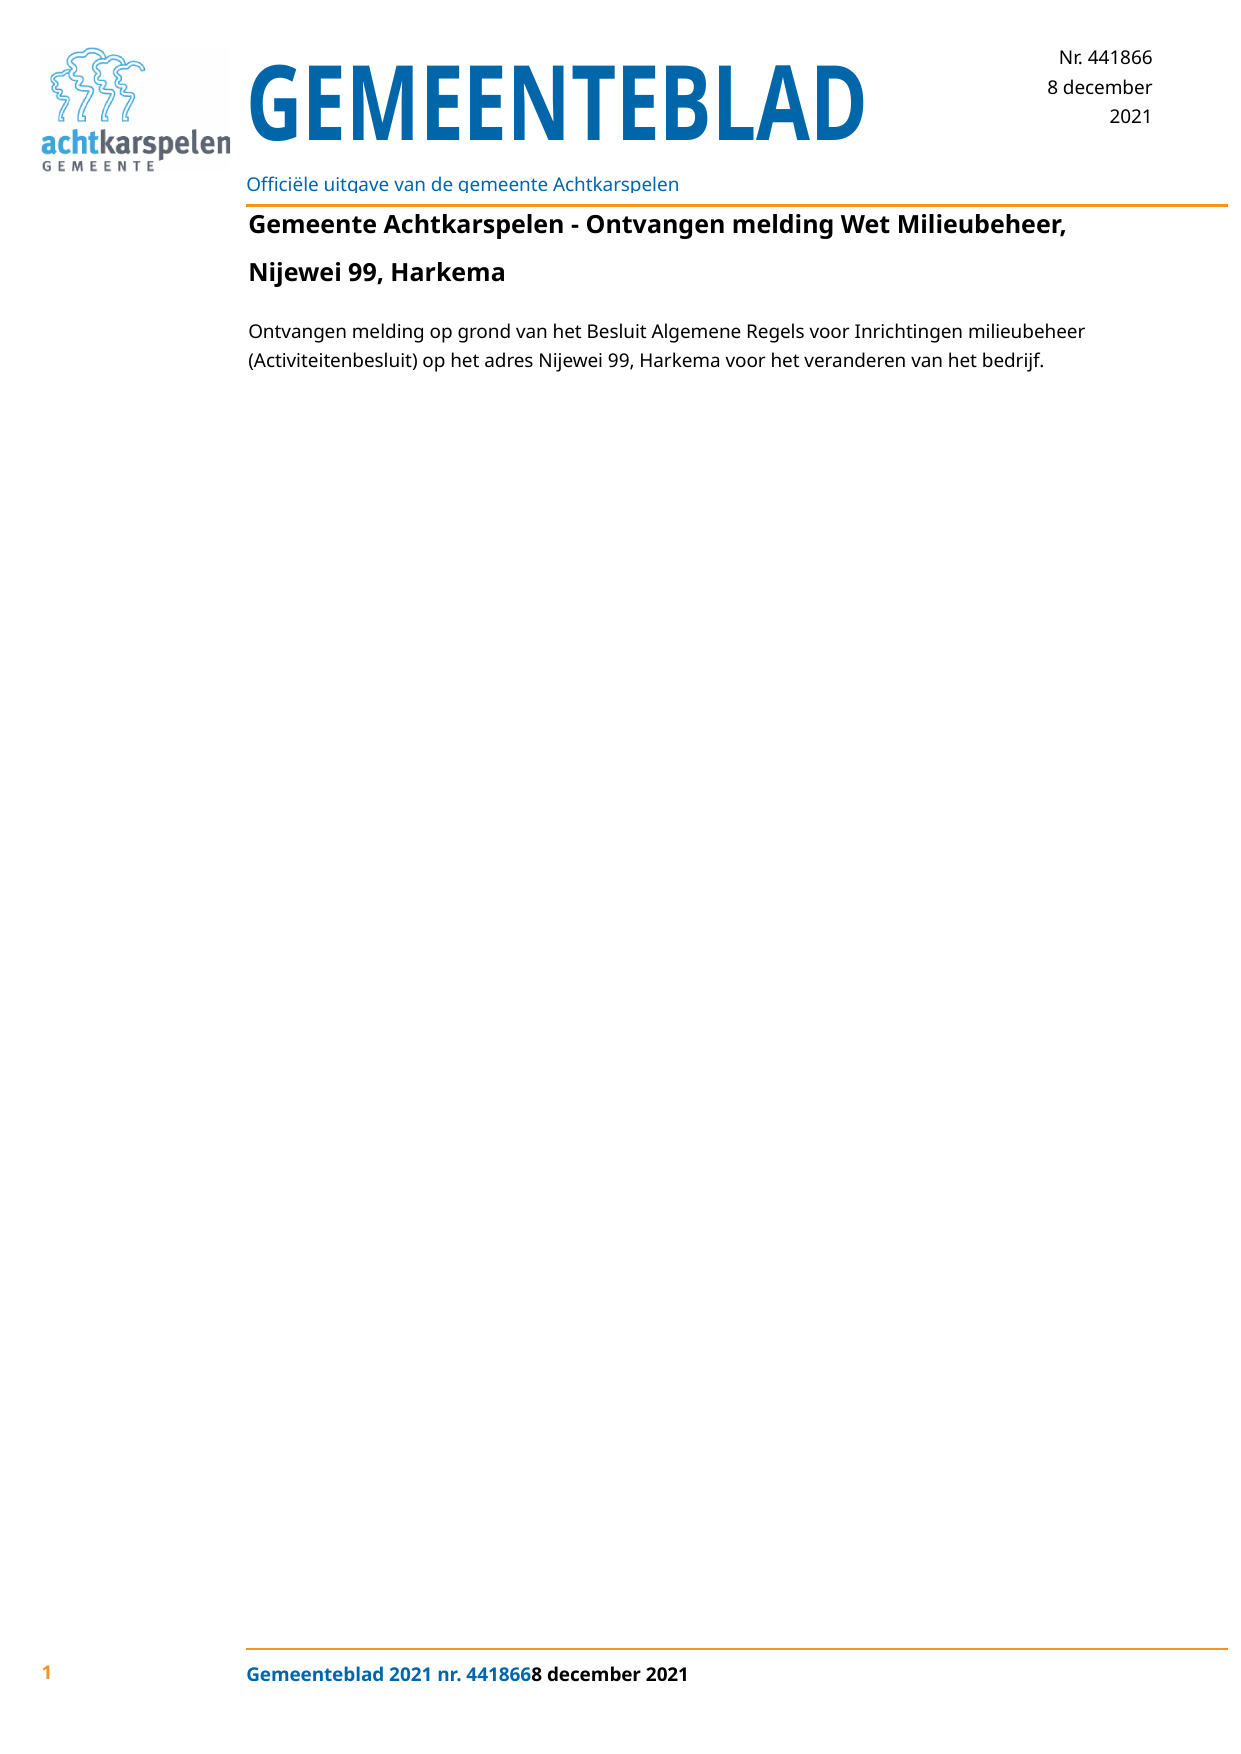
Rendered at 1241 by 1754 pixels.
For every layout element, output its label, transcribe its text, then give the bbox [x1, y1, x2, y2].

text Ontvangen melding op grond van het Besluit Algemene Regels voor Inrichtingen milieubeheer (Activiteitenbesluit) op het adres Nijewei 99, Harkema voor het veranderen van het bedrijf. [248, 318, 1152, 373]
picture [41, 47, 231, 172]
text Gemeente Achtkarspelen - Ontvangen melding Wet Milieubeheer, Nijewei 99, Harkema [248, 207, 1152, 288]
